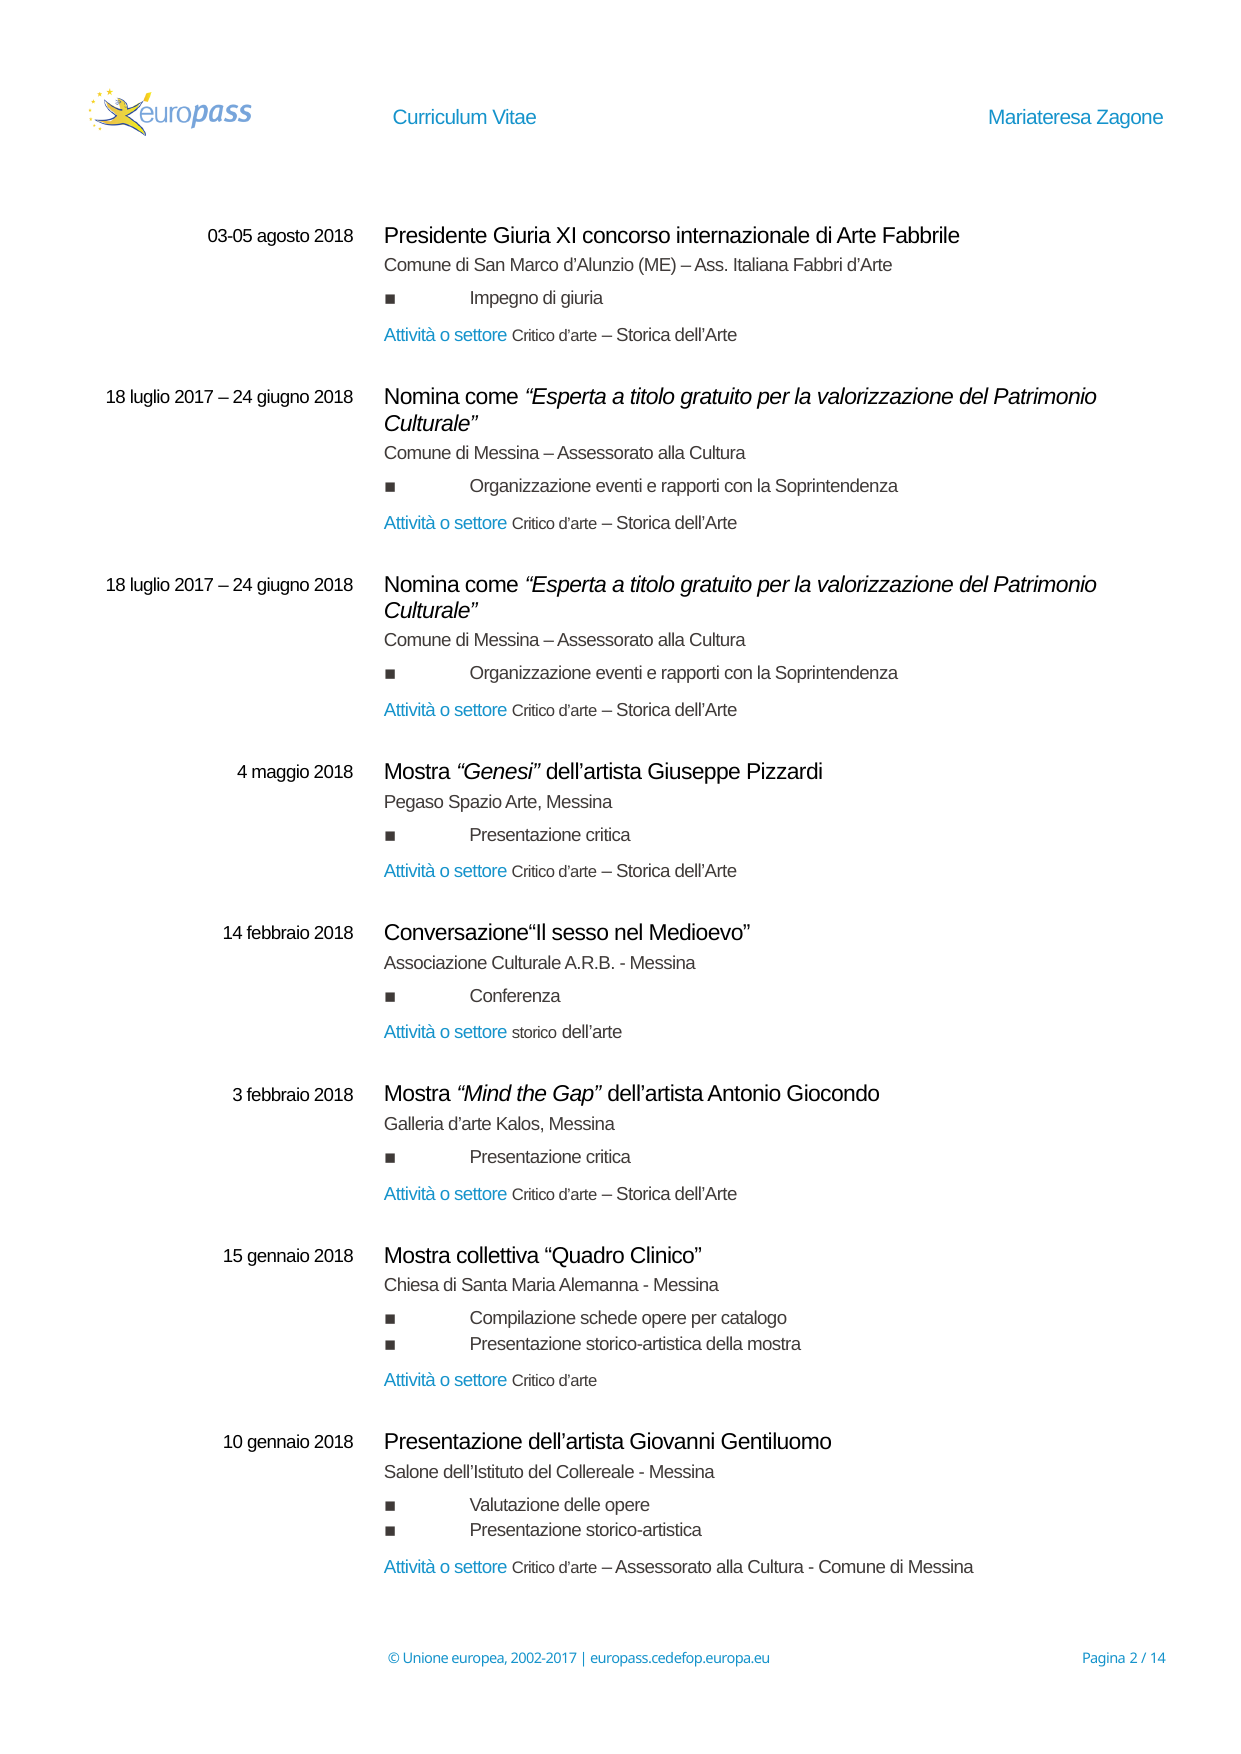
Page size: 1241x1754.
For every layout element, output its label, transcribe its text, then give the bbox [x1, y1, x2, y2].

table_cell Valutazione delle opere Presentazione storico-artistica [384, 1491, 1169, 1542]
table_cell Attività o settore storico dell’arte [384, 1008, 1169, 1043]
table_cell Organizzazione eventi e rapporti con la Soprintendenza [384, 472, 1169, 498]
table_header 4 maggio 2018 [83, 758, 383, 882]
table_cell Salone dell’Istituto del Collereale - Messina [384, 1455, 1169, 1491]
table_cell Chiesa di Santa Maria Alemanna - Messina [384, 1268, 1169, 1304]
table_cell Comune di Messina – Assessorato alla Cultura [384, 623, 1169, 660]
table_header 10 gennaio 2018 [89, 1428, 384, 1577]
table_cell Comune di San Marco d’Alunzio (ME) – Ass. Italiana Fabbri d’Arte [384, 248, 1169, 285]
table_cell Presentazione critica [384, 821, 1169, 846]
table_header 03-05 agosto 2018 [89, 222, 384, 346]
table_header 18 luglio 2017 – 24 giugno 2018 [89, 383, 384, 533]
table_header 18 luglio 2017 – 24 giugno 2018 [89, 571, 384, 721]
table_cell Attività o settore Critico d’arte – Storica dell’Arte [384, 685, 1169, 721]
table_cell Attività o settore Critico d’arte – Storica dell’Arte [384, 498, 1169, 533]
table_header Mostra “Mind the Gap” dell’artista Antonio Giocondo [384, 1080, 1169, 1107]
table_cell Impegno di giuria [384, 285, 1169, 310]
table_cell Attività o settore Critico d’arte – Storica dell’Arte [384, 846, 1169, 882]
table_header Conversazione“Il sesso nel Medioevo” [384, 919, 1169, 946]
table_header Nomina come “Esperta a titolo gratuito per la valorizzazione del Patrimonio Culturale” [384, 383, 1169, 436]
table_header Presidente Giuria XI concorso internazionale di Arte Fabbrile [384, 222, 1169, 248]
table_cell Conferenza [384, 982, 1169, 1007]
table_header Mostra collettiva “Quadro Clinico” [384, 1242, 1169, 1268]
picture [88, 88, 252, 136]
table_cell Comune di Messina – Assessorato alla Cultura [384, 436, 1169, 472]
table_header Nomina come “Esperta a titolo gratuito per la valorizzazione del Patrimonio Culturale” [384, 571, 1169, 623]
table_cell Presentazione critica [384, 1143, 1169, 1169]
table_cell Associazione Culturale A.R.B. - Messina [384, 946, 1169, 982]
table_cell Attività o settore Critico d’arte [384, 1355, 1169, 1391]
table_header Mostra “Genesi” dell’artista Giuseppe Pizzardi [384, 758, 1169, 784]
table_cell Attività o settore Critico d’arte – Storica dell’Arte [384, 310, 1169, 346]
table_cell Attività o settore Critico d’arte – Storica dell’Arte [384, 1169, 1169, 1204]
table_cell Attività o settore Critico d’arte – Assessorato alla Cultura - Comune di Messina [384, 1542, 1169, 1577]
table_header Presentazione dell’artista Giovanni Gentiluomo [384, 1428, 1169, 1454]
table_cell Compilazione schede opere per catalogo Presentazione storico-artistica della mostra [384, 1304, 1169, 1355]
table_cell Pegaso Spazio Arte, Messina [384, 785, 1169, 821]
table_header 14 febbraio 2018 [89, 919, 384, 1043]
table_header 15 gennaio 2018 [89, 1242, 384, 1391]
table_cell Organizzazione eventi e rapporti con la Soprintendenza [384, 660, 1169, 685]
table_cell Galleria d’arte Kalos, Messina [384, 1107, 1169, 1143]
table_header 3 febbraio 2018 [89, 1080, 384, 1204]
